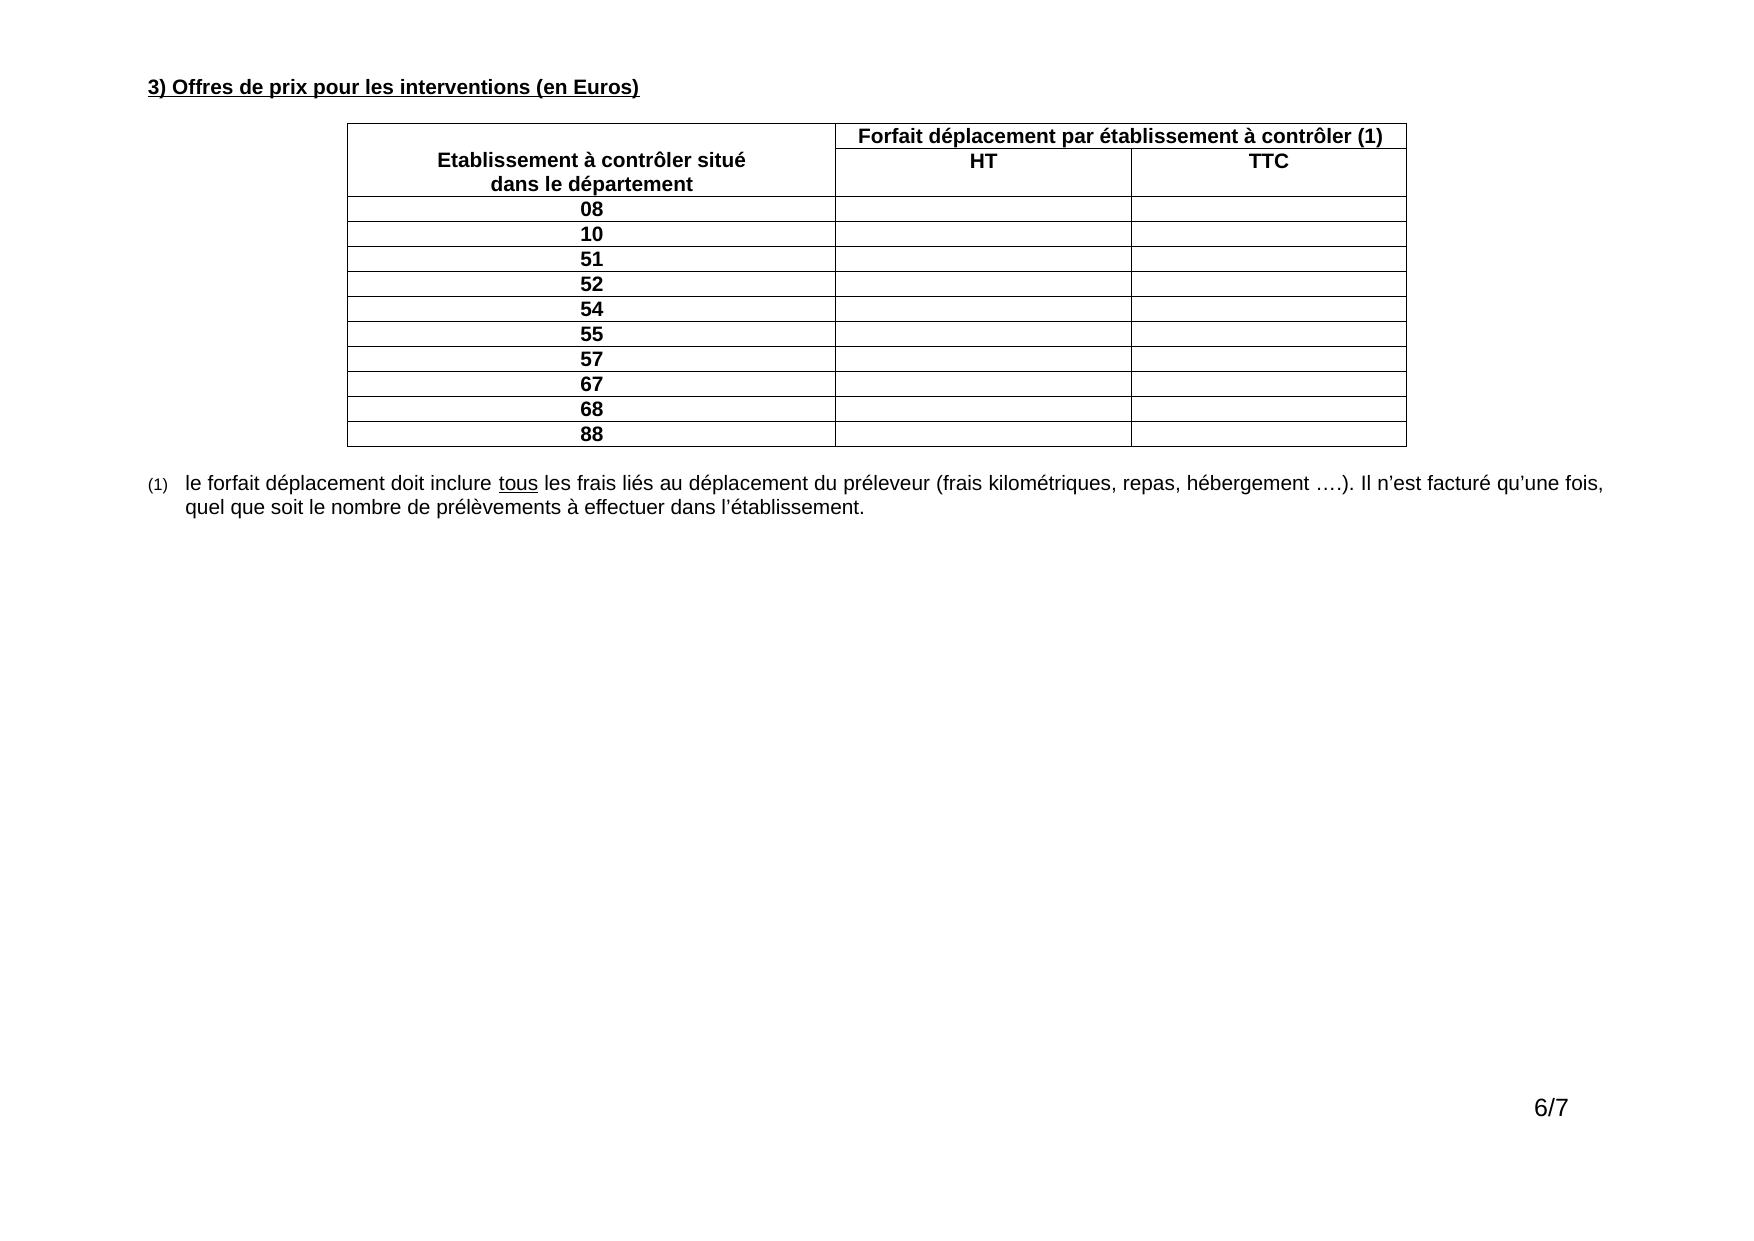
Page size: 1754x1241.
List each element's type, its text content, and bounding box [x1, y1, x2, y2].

table_cell 88 [348, 422, 835, 446]
table_cell HT [836, 149, 1131, 196]
table_cell [836, 422, 1131, 446]
table_cell [836, 197, 1131, 221]
table_cell [1132, 222, 1406, 246]
table_cell [836, 297, 1131, 321]
table_cell [1132, 397, 1406, 421]
table_cell [836, 372, 1131, 396]
table_cell 55 [348, 322, 835, 346]
table_cell [836, 247, 1131, 271]
table_cell 67 [348, 372, 835, 396]
table_cell 08 [348, 197, 835, 221]
table_cell [836, 272, 1131, 296]
list le forfait déplacement doit inclure tous les frais liés au déplacement du préleveur (frais kilométriques, repas, hébergement ….). Il n’est facturé qu’une fois, quel que soit le nombre de prélèvements à effectuer dans l’établissement. [148, 471, 1606, 519]
table_cell [1132, 297, 1406, 321]
table_cell [1132, 272, 1406, 296]
text 3) Offres de prix pour les interventions (en Euros) [148, 75, 1606, 99]
table_cell 52 [348, 272, 835, 296]
table_cell 68 [348, 397, 835, 421]
table_cell 51 [348, 247, 835, 271]
table_cell [1132, 197, 1406, 221]
table_cell 54 [348, 297, 835, 321]
table_cell [836, 347, 1131, 371]
table_cell 10 [348, 222, 835, 246]
table_cell [1132, 347, 1406, 371]
table_cell [836, 397, 1131, 421]
table_header Etablissement à contrôler situé dans le département [348, 124, 835, 196]
table_cell [1132, 247, 1406, 271]
table_cell [1132, 322, 1406, 346]
table_cell [1132, 422, 1406, 446]
table_cell [836, 322, 1131, 346]
table_cell [1132, 372, 1406, 396]
table_cell TTC [1132, 149, 1406, 196]
table_cell [836, 222, 1131, 246]
table_header Forfait déplacement par établissement à contrôler (1) [836, 124, 1406, 148]
table_cell 57 [348, 347, 835, 371]
